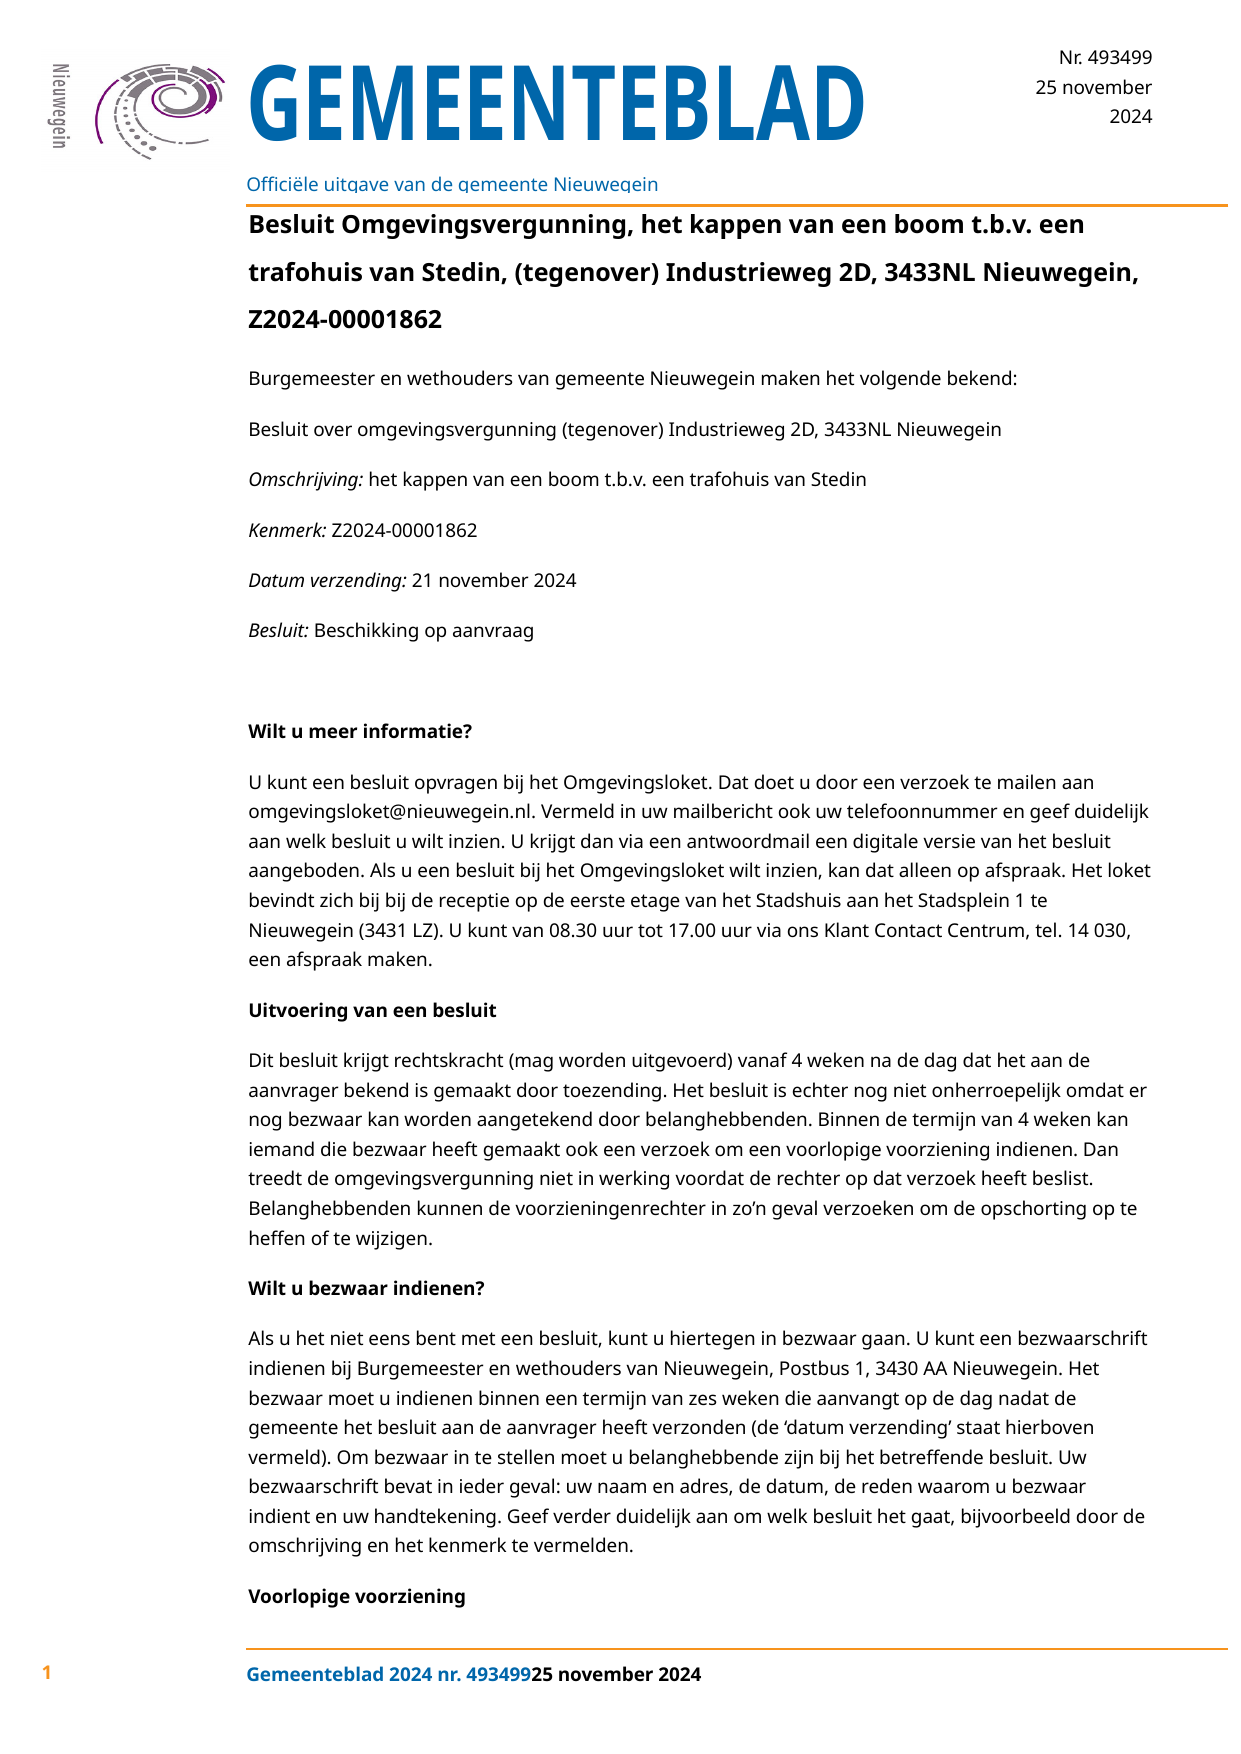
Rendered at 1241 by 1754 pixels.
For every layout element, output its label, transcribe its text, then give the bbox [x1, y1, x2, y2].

text U kunt een besluit opvragen bij het Omgevingsloket. Dat doet u door een verzoek te mailen aan omgevingsloket@nieuwegein.nl. Vermeld in uw mailbericht ook uw telefoonnummer en geef duidelijk aan welk besluit u wilt inzien. U krijgt dan via een antwoordmail een digitale versie van het besluit aangeboden. Als u een besluit bij het Omgevingsloket wilt inzien, kan dat alleen op afspraak. Het loket bevindt zich bij bij de receptie op de eerste etage van het Stadshuis aan het Stadsplein 1 te Nieuwegein (3431 LZ). U kunt van 08.30 uur tot 17.00 uur via ons Klant Contact Centrum, tel. 14 030, een afspraak maken. [248, 769, 1152, 972]
text Datum verzending: 21 november 2024 [248, 567, 1152, 593]
text Dit besluit krijgt rechtskracht (mag worden uitgevoerd) vanaf 4 weken na de dag dat het aan de aanvrager bekend is gemaakt door toezending. Het besluit is echter nog niet onherroepelijk omdat er nog bezwaar kan worden aangetekend door belanghebbenden. Binnen de termijn van 4 weken kan iemand die bezwaar heeft gemaakt ook een verzoek om een voorlopige voorziening indienen. Dan treedt de omgevingsvergunning niet in werking voordat de rechter op dat verzoek heeft beslist. Belanghebbenden kunnen de voorzieningenrechter in zo’n geval verzoeken om de opschorting op te heffen of te wijzigen. [248, 1047, 1152, 1250]
text Besluit Omgevingsvergunning, het kappen van een boom t.b.v. een trafohuis van Stedin, (tegenover) Industrieweg 2D, 3433NL Nieuwegein, Z2024-00001862 [248, 207, 1152, 336]
text Uitvoering van een besluit [248, 997, 1152, 1022]
text Wilt u bezwaar indienen? [248, 1275, 1152, 1301]
text Als u het niet eens bent met een besluit, kunt u hiertegen in bezwaar gaan. U kunt een bezwaarschrift indienen bij Burgemeester en wethouders van Nieuwegein, Postbus 1, 3430 AA Nieuwegein. Het bezwaar moet u indienen binnen een termijn van zes weken die aanvangt op de dag nadat de gemeente het besluit aan de aanvrager heeft verzonden (de ‘datum verzending’ staat hierboven vermeld). Om bezwaar in te stellen moet u belanghebbende zijn bij het betreffende besluit. Uw bezwaarschrift bevat in ieder geval: uw naam en adres, de datum, de reden waarom u bezwaar indient en uw handtekening. Geef verder duidelijk aan om welk besluit het gaat, bijvoorbeeld door de omschrijving en het kenmerk te vermelden. [248, 1326, 1152, 1558]
text Wilt u meer informatie? [248, 718, 1152, 744]
text Voorlopige voorziening [248, 1583, 1152, 1609]
text Burgemeester en wethouders van gemeente Nieuwegein maken het volgende bekend: [248, 366, 1152, 391]
text Kenmerk: Z2024-00001862 [248, 517, 1152, 542]
picture [41, 47, 231, 172]
text Besluit: Beschikking op aanvraag [248, 618, 1152, 643]
text Besluit over omgevingsvergunning (tegenover) Industrieweg 2D, 3433NL Nieuwegein [248, 416, 1152, 442]
text Omschrijving: het kappen van een boom t.b.v. een trafohuis van Stedin [248, 466, 1152, 492]
